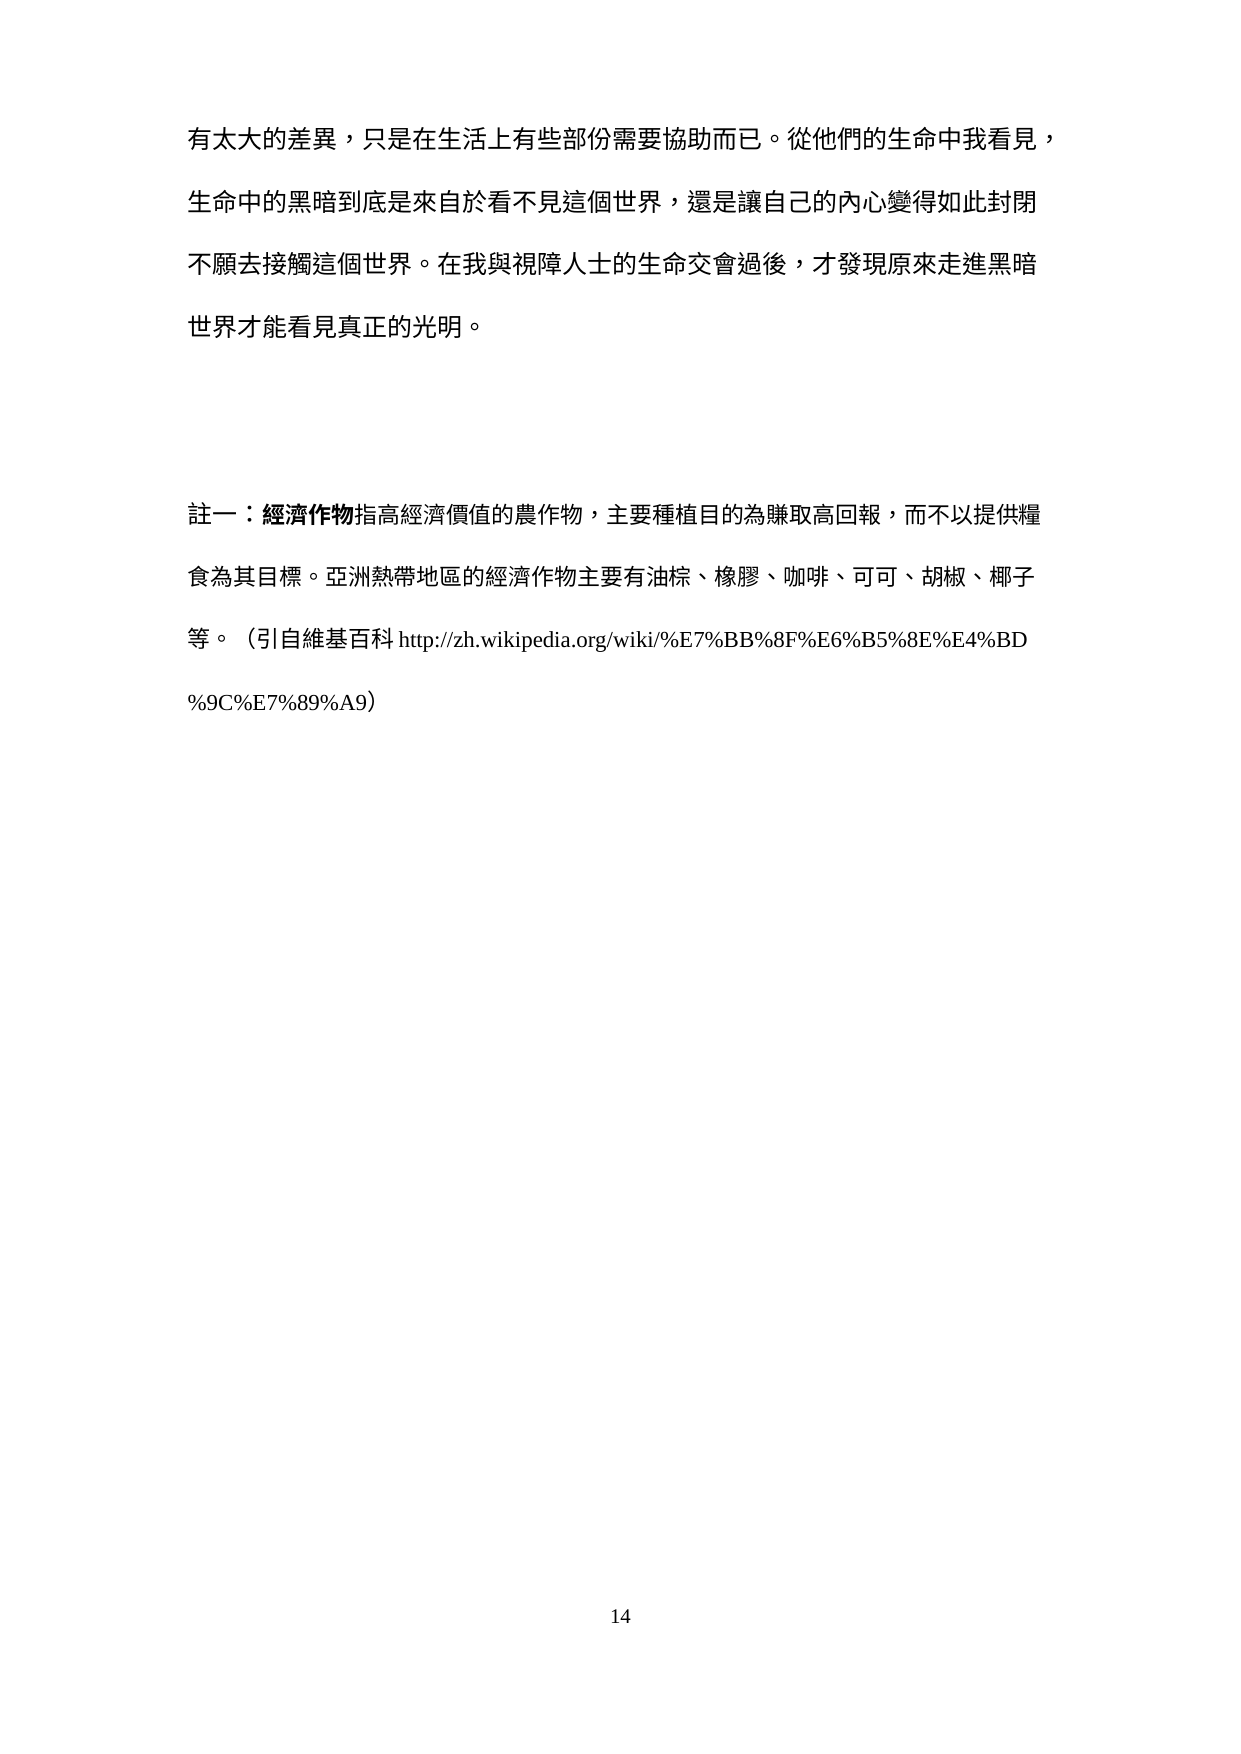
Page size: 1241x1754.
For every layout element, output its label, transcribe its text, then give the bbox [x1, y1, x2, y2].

text 我時常在想，看不見的黑暗到底有多恐怖，那黑暗真正的恐怖是不是來自於自己的想像。而明眼人對於視障人士的想像也是恐怖的，這個恐怖讓明眼人不願嘗試去與他們接觸，不願去瞭解他們。其實他們與我們一般人一樣，並沒有太大的差異，只是在生活上有些部份需要協助而已。從他們的生命中我看見，生命中的黑暗到底是來自於看不見這個世界，還是讓自己的內心變得如此封閉不願去接觸這個世界。在我與視障人士的生命交會過後，才發現原來走進黑暗世界才能看見真正的光明。 [187, 96, 1053, 346]
text 註一：經濟作物指高經濟價值的農作物，主要種植目的為賺取高回報，而不以提供糧食為其目標。亞洲熱帶地區的經濟作物主要有油棕、橡膠、咖啡、可可、胡椒、椰子等。（引自維基百科http://zh.wikipedia.org/wiki/%E7%BB%8F%E6%B5%8E%E4%BD%9C%E7%89%A9） [187, 471, 1053, 721]
